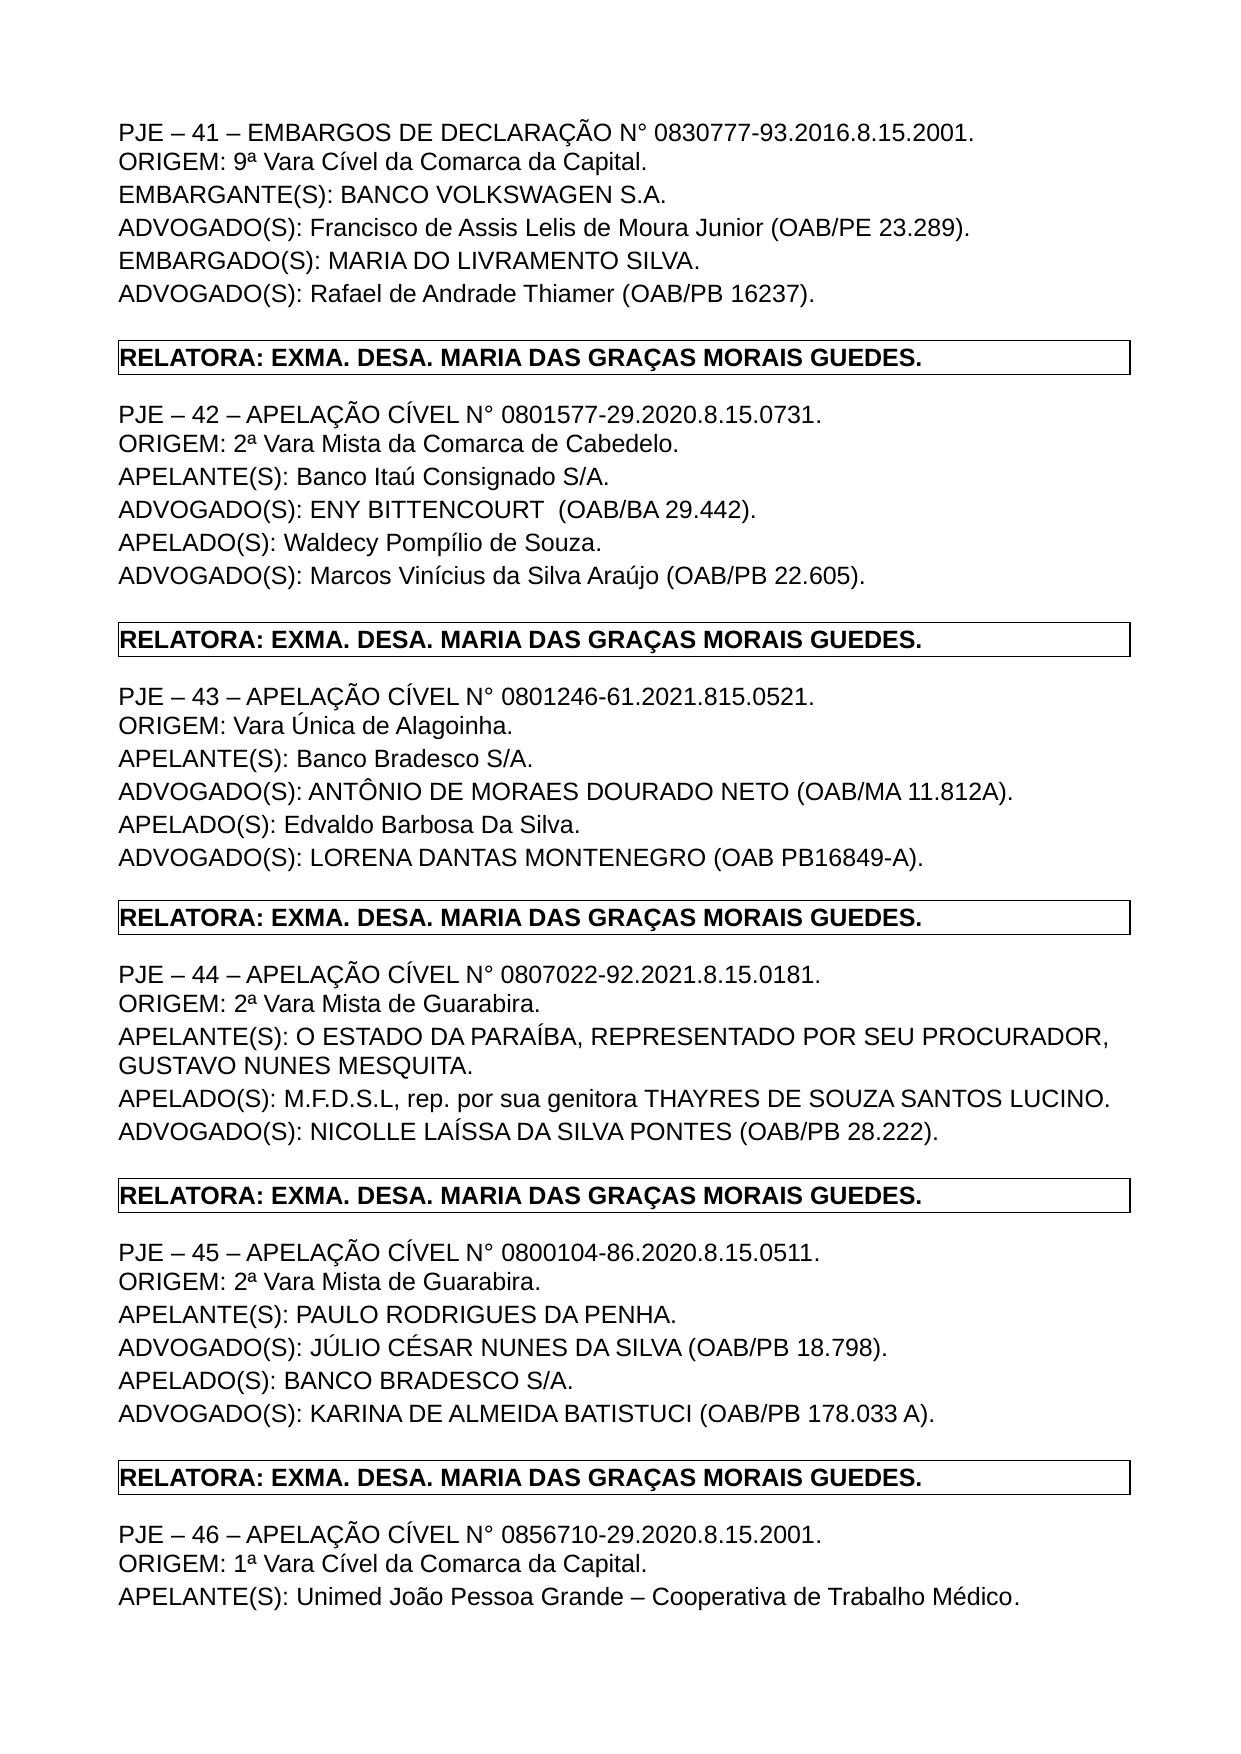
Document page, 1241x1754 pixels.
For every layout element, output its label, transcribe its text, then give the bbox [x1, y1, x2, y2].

text ADVOGADO(S): ENY BITTENCOURT (OAB/BA 29.442). [118, 495, 1131, 523]
text RELATORA: EXMA. DESA. MARIA DAS GRAÇAS MORAIS GUEDES. [119, 1461, 1129, 1494]
text ADVOGADO(S): ANTÔNIO DE MORAES DOURADO NETO (OAB/MA 11.812A). [118, 777, 1131, 806]
text APELADO(S): Waldecy Pompílio de Souza. [118, 528, 1131, 556]
text ADVOGADO(S): Marcos Vinícius da Silva Araújo (OAB/PB 22.605). [118, 561, 1131, 589]
text ORIGEM: 2ª Vara Mista de Guarabira. [118, 989, 1122, 1018]
text RELATORA: EXMA. DESA. MARIA DAS GRAÇAS MORAIS GUEDES. [119, 341, 1129, 374]
text APELANTE(S): PAULO RODRIGUES DA PENHA. [118, 1300, 1131, 1328]
text ADVOGADO(S): LORENA DANTAS MONTENEGRO (OAB PB16849-A). [118, 843, 1131, 871]
text PJE – 44 – APELAÇÃO CÍVEL N° 0807022-92.2021.8.15.0181. [118, 960, 1122, 989]
text ADVOGADO(S): Rafael de Andrade Thiamer (OAB/PB 16237). [118, 278, 1131, 307]
text ADVOGADO(S): NICOLLE LAÍSSA DA SILVA PONTES (OAB/PB 28.222). [118, 1116, 1131, 1145]
text APELANTE(S): Unimed João Pessoa Grande – Cooperativa de Trabalho Médico. [118, 1582, 1131, 1611]
text EMBARGADO(S): MARIA DO LIVRAMENTO SILVA. [118, 246, 1131, 274]
text RELATORA: EXMA. DESA. MARIA DAS GRAÇAS MORAIS GUEDES. [119, 1179, 1129, 1212]
text RELATORA: EXMA. DESA. MARIA DAS GRAÇAS MORAIS GUEDES. [119, 623, 1129, 656]
text APELANTE(S): Banco Bradesco S/A. [118, 744, 1131, 773]
text APELADO(S): Edvaldo Barbosa Da Silva. [118, 810, 1131, 838]
text APELADO(S): M.F.D.S.L, rep. por sua genitora THAYRES DE SOUZA SANTOS LUCINO. [118, 1083, 1131, 1112]
text ORIGEM: 1ª Vara Cível da Comarca da Capital. [118, 1549, 1122, 1578]
text PJE – 45 – APELAÇÃO CÍVEL N° 0800104-86.2020.8.15.0511. [118, 1238, 1122, 1267]
text ADVOGADO(S): Francisco de Assis Lelis de Moura Junior (OAB/PE 23.289). [118, 213, 1131, 241]
text PJE – 46 – APELAÇÃO CÍVEL N° 0856710-29.2020.8.15.2001. [118, 1520, 1122, 1549]
text APELANTE(S): Banco Itaú Consignado S/A. [118, 462, 1131, 491]
text ORIGEM: Vara Única de Alagoinha. [118, 711, 1122, 740]
text APELADO(S): BANCO BRADESCO S/A. [118, 1366, 1131, 1394]
text PJE – 42 – APELAÇÃO CÍVEL N° 0801577-29.2020.8.15.0731. [118, 400, 1122, 429]
text APELANTE(S): O ESTADO DA PARAÍBA, REPRESENTADO POR SEU PROCURADOR, GUSTAVO NUNES MESQUITA. [118, 1022, 1131, 1079]
text PJE – 43 – APELAÇÃO CÍVEL N° 0801246-61.2021.815.0521. [118, 682, 1122, 711]
text RELATORA: EXMA. DESA. MARIA DAS GRAÇAS MORAIS GUEDES. [119, 901, 1129, 934]
text PJE – 41 – EMBARGOS DE DECLARAÇÃO N° 0830777-93.2016.8.15.2001. [118, 118, 1122, 147]
text ADVOGADO(S): KARINA DE ALMEIDA BATISTUCI (OAB/PB 178.033 A). [118, 1398, 1131, 1427]
text ADVOGADO(S): JÚLIO CÉSAR NUNES DA SILVA (OAB/PB 18.798). [118, 1333, 1131, 1361]
text ORIGEM: 2ª Vara Mista de Guarabira. [118, 1267, 1122, 1296]
text EMBARGANTE(S): BANCO VOLKSWAGEN S.A. [118, 180, 1131, 208]
text ORIGEM: 9ª Vara Cível da Comarca da Capital. [118, 147, 1122, 176]
text ORIGEM: 2ª Vara Mista da Comarca de Cabedelo. [118, 429, 1122, 458]
